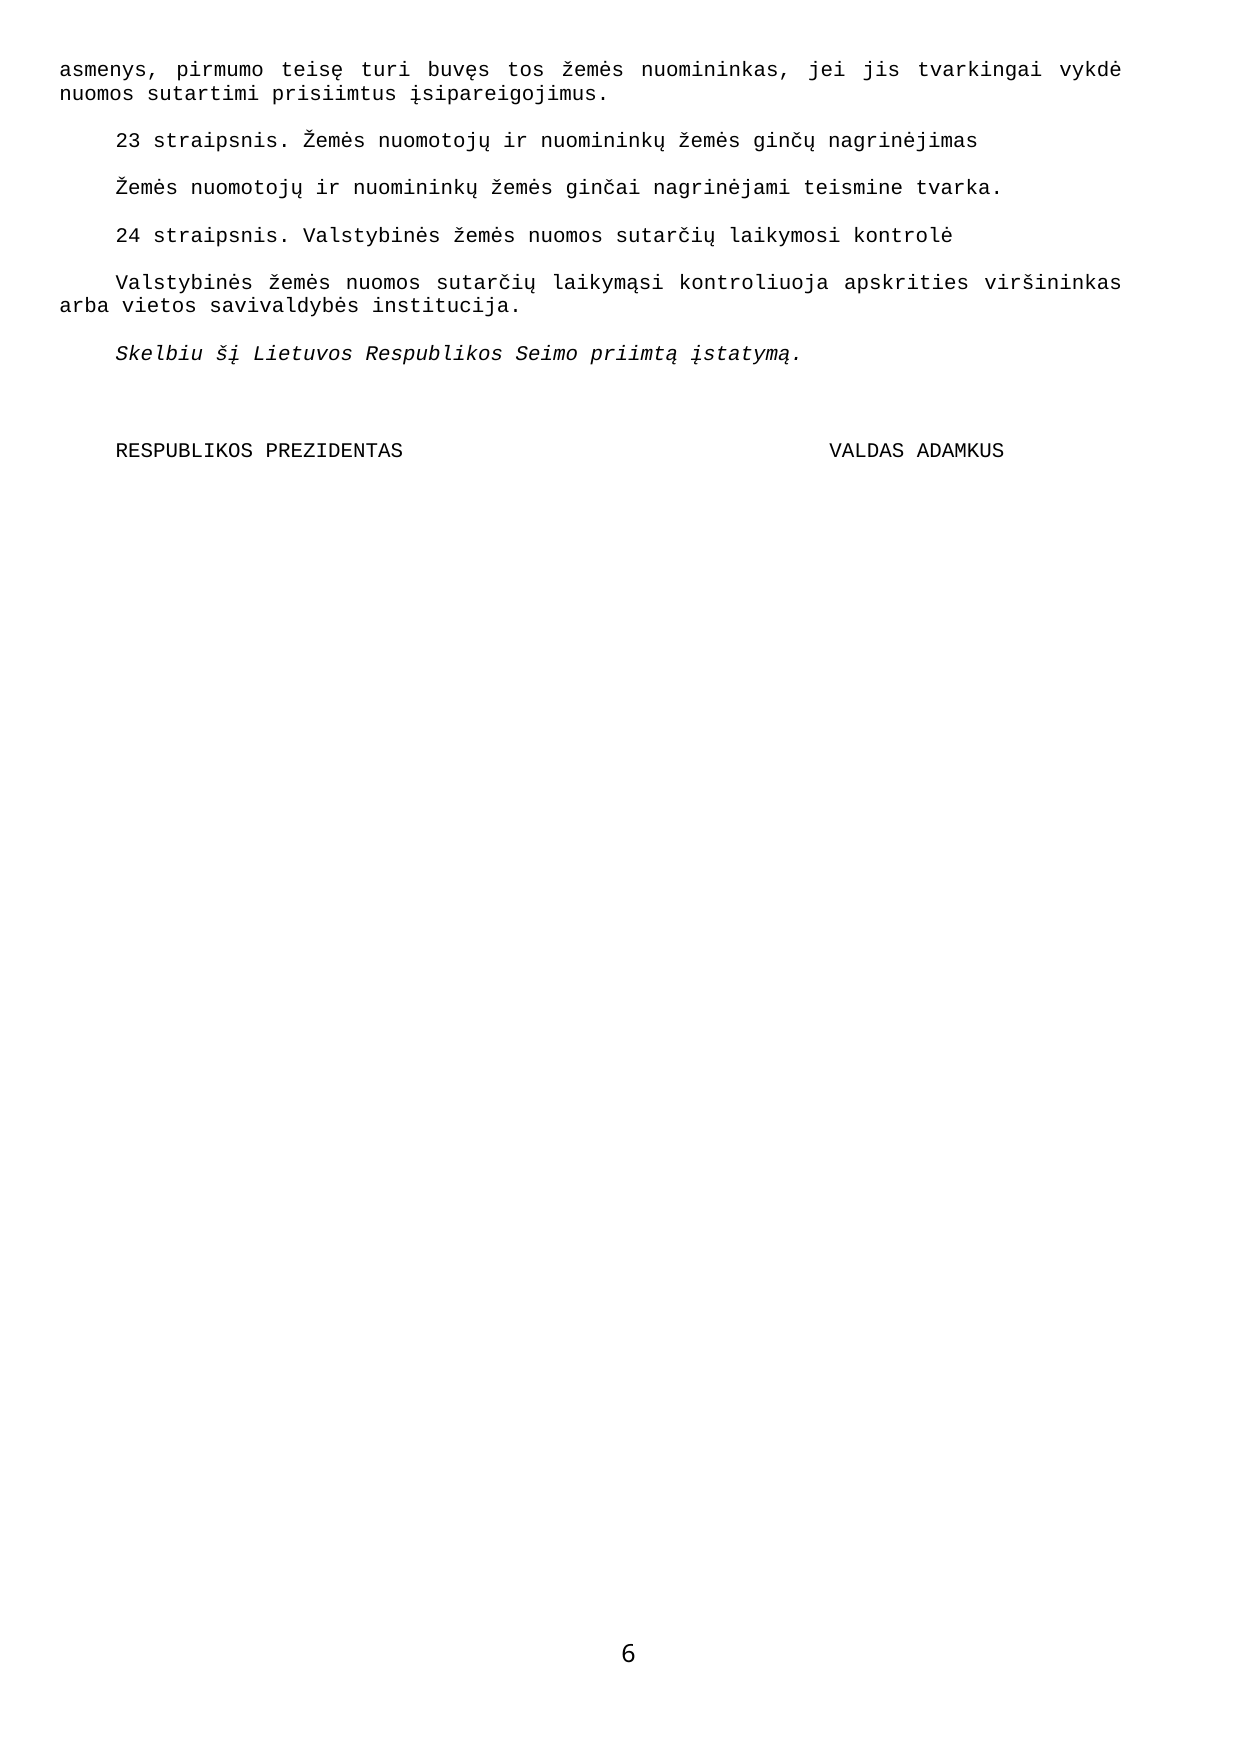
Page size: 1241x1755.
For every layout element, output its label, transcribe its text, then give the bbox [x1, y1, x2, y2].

text RESPUBLIKOS PREZIDENTAS VALDAS ADAMKUS [59, 440, 1122, 464]
text Žemės nuomotojų ir nuomininkų žemės ginčai nagrinėjami teismine tvarka. [59, 177, 1122, 201]
text 24 straipsnis. Valstybinės žemės nuomos sutarčių laikymosi kontrolė [59, 224, 1122, 248]
text asmenys, pirmumo teisę turi buvęs tos žemės nuomininkas, jei jis tvarkingai vykdė nuomos sutartimi prisiimtus įsipareigojimus. [59, 59, 1122, 106]
text Valstybinės žemės nuomos sutarčių laikymąsi kontroliuoja apskrities viršininkas arba vietos savivaldybės institucija. [59, 272, 1122, 319]
text 23 straipsnis. Žemės nuomotojų ir nuomininkų žemės ginčų nagrinėjimas [59, 130, 1122, 154]
text Skelbiu šį Lietuvos Respublikos Seimo priimtą įstatymą. [59, 343, 1122, 366]
